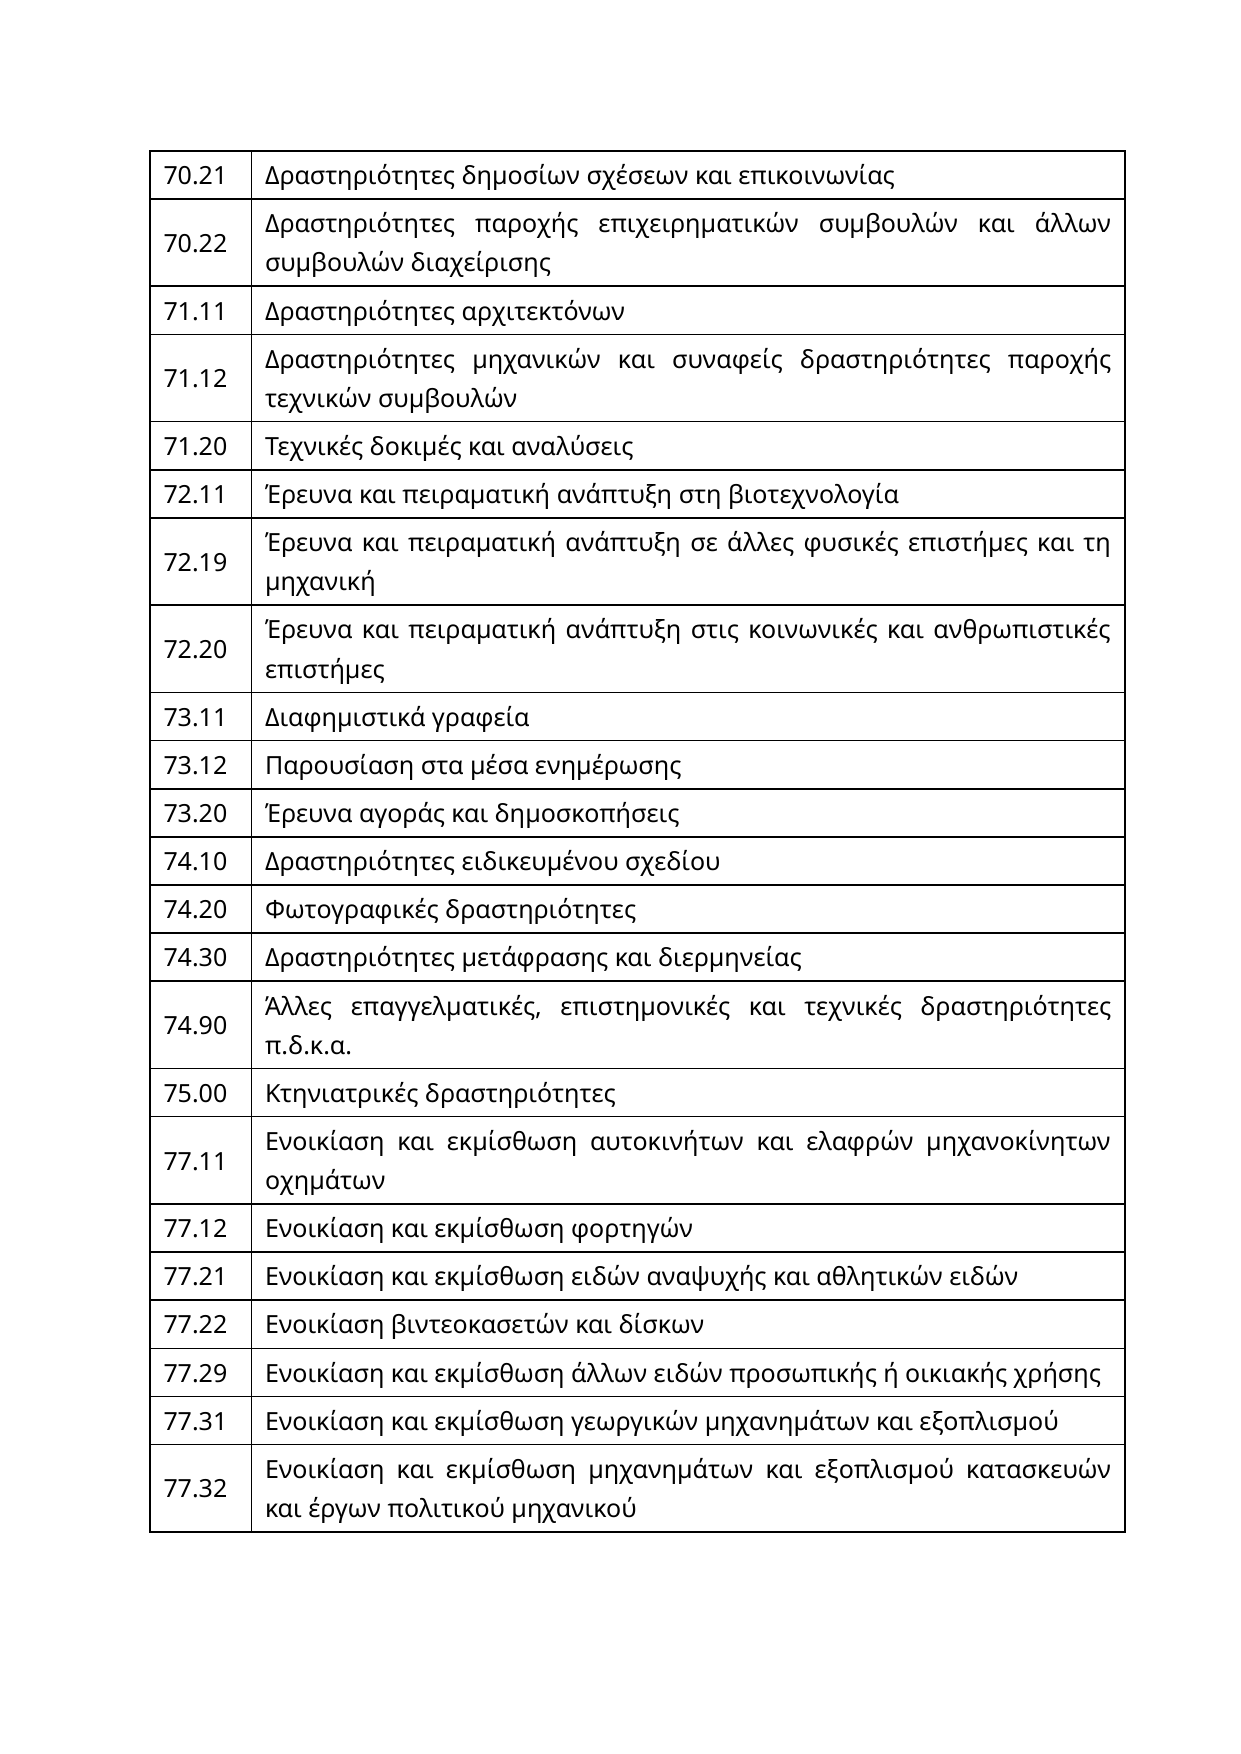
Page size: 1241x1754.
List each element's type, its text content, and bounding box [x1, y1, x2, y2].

table_cell Ενοικίαση και εκμίσθωση γεωργικών μηχανημάτων και εξοπλισμού [252, 1397, 1124, 1444]
table_cell 77.22 [151, 1301, 251, 1347]
table_cell Δραστηριότητες μηχανικών και συναφείς δραστηριότητες παροχής τεχνικών συμβουλών [252, 335, 1124, 421]
table_cell Ενοικίαση και εκμίσθωση μηχανημάτων και εξοπλισμού κατασκευών και έργων πολιτικού μηχανικού [252, 1445, 1124, 1531]
table_cell 71.11 [151, 287, 251, 333]
table_cell Δραστηριότητες ειδικευμένου σχεδίου [252, 838, 1124, 884]
table_cell 77.32 [151, 1445, 251, 1531]
table_cell Ενοικίαση και εκμίσθωση ειδών αναψυχής και αθλητικών ειδών [252, 1253, 1124, 1299]
table_cell 75.00 [151, 1069, 251, 1116]
table_cell Ενοικίαση βιντεοκασετών και δίσκων [252, 1301, 1124, 1347]
table_cell Δραστηριότητες αρχιτεκτόνων [252, 287, 1124, 333]
table_cell 74.30 [151, 934, 251, 980]
table_cell 73.12 [151, 741, 251, 788]
table_cell Κτηνιατρικές δραστηριότητες [252, 1069, 1124, 1116]
table_cell 73.20 [151, 790, 251, 836]
table_cell Διαφημιστικά γραφεία [252, 693, 1124, 740]
table_cell 74.90 [151, 982, 251, 1068]
table_cell 74.10 [151, 838, 251, 884]
table_cell 72.20 [151, 606, 251, 692]
table_cell Φωτογραφικές δραστηριότητες [252, 886, 1124, 932]
table_cell 70.21 [151, 152, 251, 198]
table_cell 77.11 [151, 1117, 251, 1203]
table_cell Δραστηριότητες μετάφρασης και διερμηνείας [252, 934, 1124, 980]
table_cell Έρευνα και πειραματική ανάπτυξη στη βιοτεχνολογία [252, 471, 1124, 517]
table_cell 72.19 [151, 519, 251, 604]
table_cell Άλλες επαγγελματικές, επιστημονικές και τεχνικές δραστηριότητες π.δ.κ.α. [252, 982, 1124, 1068]
table_cell Δραστηριότητες δημοσίων σχέσεων και επικοινωνίας [252, 152, 1124, 198]
table_cell 71.12 [151, 335, 251, 421]
table_cell 71.20 [151, 422, 251, 469]
table_cell 74.20 [151, 886, 251, 932]
table_cell 72.11 [151, 471, 251, 517]
table_cell 77.31 [151, 1397, 251, 1444]
table_cell Έρευνα και πειραματική ανάπτυξη στις κοινωνικές και ανθρωπιστικές επιστήμες [252, 606, 1124, 692]
table_cell 77.29 [151, 1349, 251, 1396]
table_cell Έρευνα και πειραματική ανάπτυξη σε άλλες φυσικές επιστήμες και τη μηχανική [252, 519, 1124, 604]
table_cell Τεχνικές δοκιμές και αναλύσεις [252, 422, 1124, 469]
table_cell 70.22 [151, 200, 251, 285]
table_cell Ενοικίαση και εκμίσθωση άλλων ειδών προσωπικής ή οικιακής χρήσης [252, 1349, 1124, 1396]
table_cell 77.12 [151, 1205, 251, 1251]
table_cell Ενοικίαση και εκμίσθωση φορτηγών [252, 1205, 1124, 1251]
table_cell 77.21 [151, 1253, 251, 1299]
table_cell Ενοικίαση και εκμίσθωση αυτοκινήτων και ελαφρών μηχανοκίνητων οχημάτων [252, 1117, 1124, 1203]
table_cell Έρευνα αγοράς και δημοσκοπήσεις [252, 790, 1124, 836]
table_cell Δραστηριότητες παροχής επιχειρηματικών συμβουλών και άλλων συμβουλών διαχείρισης [252, 200, 1124, 285]
table_cell Παρουσίαση στα μέσα ενημέρωσης [252, 741, 1124, 788]
table_cell 73.11 [151, 693, 251, 740]
